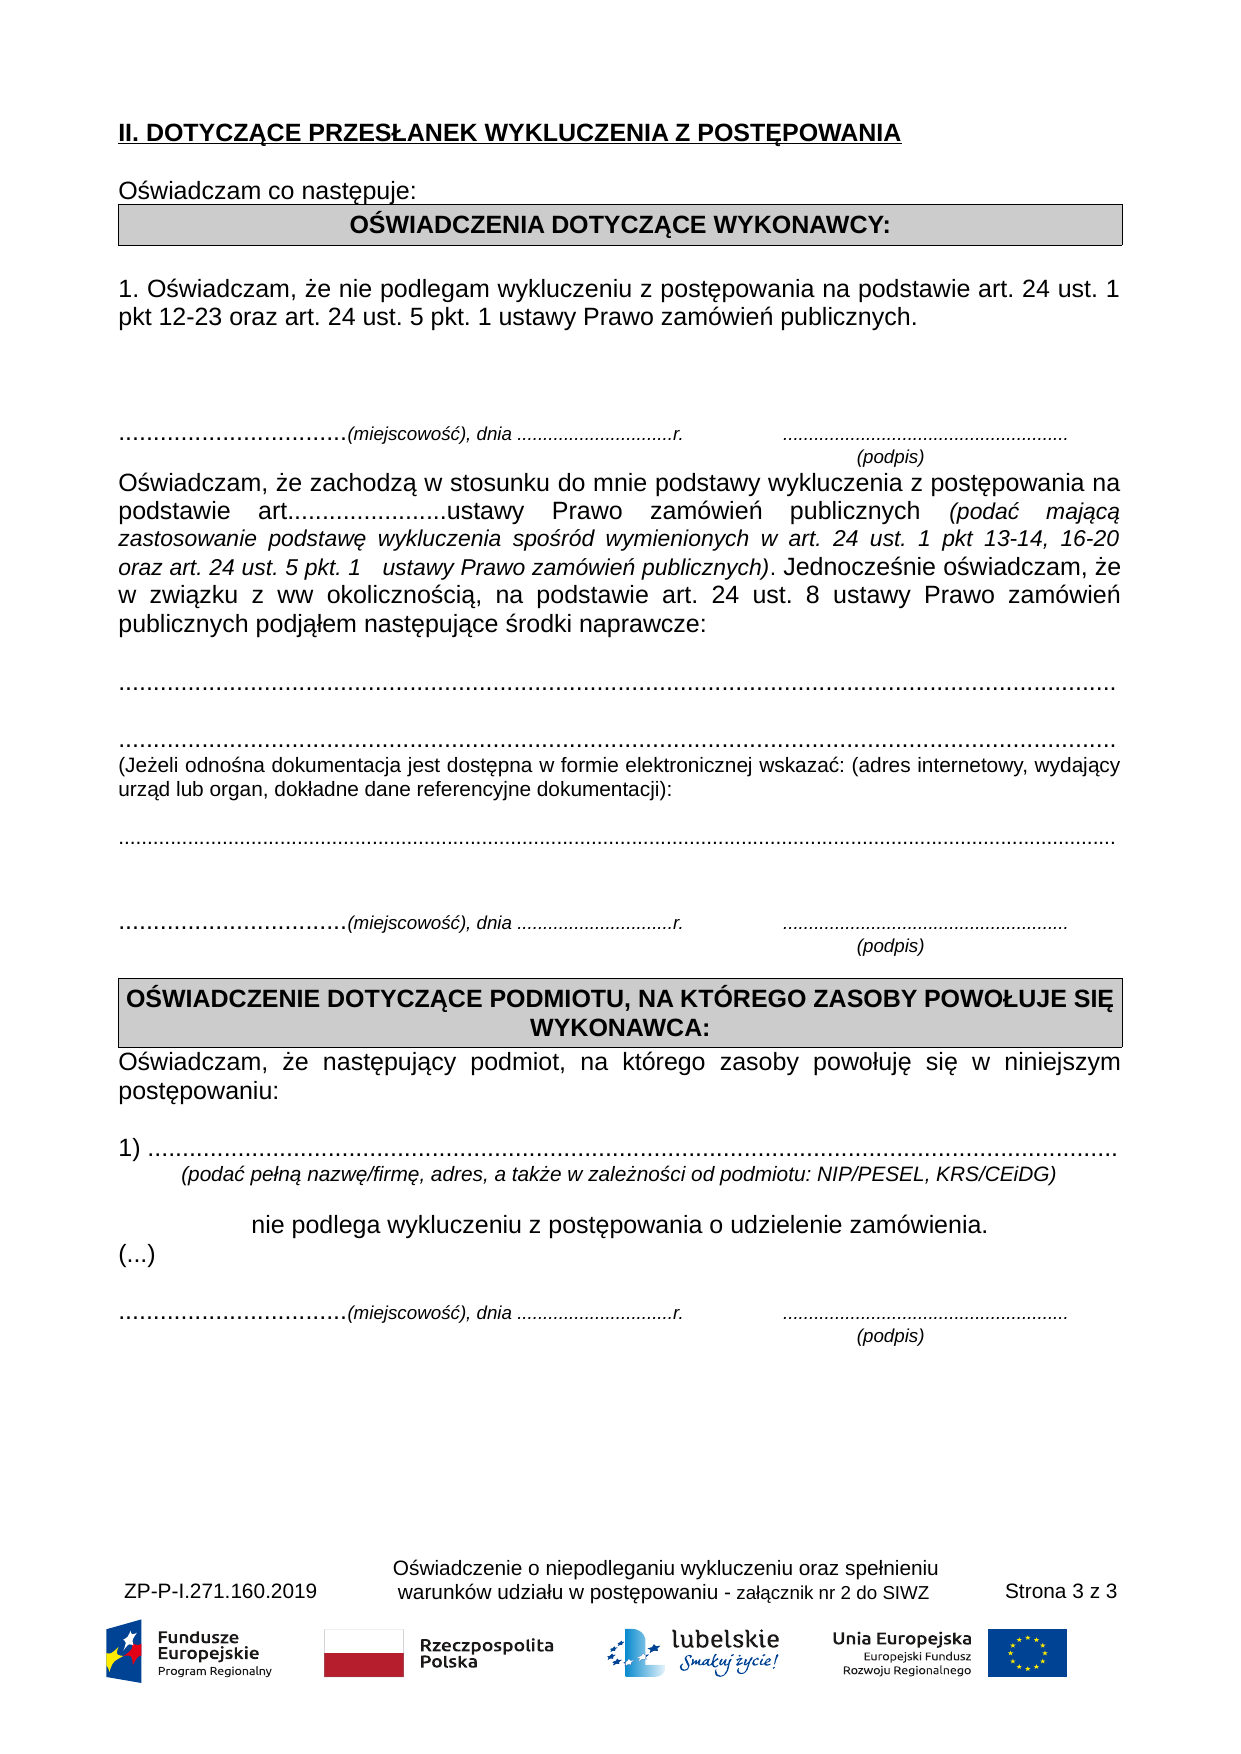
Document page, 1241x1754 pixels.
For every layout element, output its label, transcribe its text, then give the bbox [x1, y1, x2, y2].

text 1) ............................................................................................................................................ [118, 1133, 1122, 1162]
table_header OŚWIADCZENIA DOTYCZĄCE WYKONAWCY: [119, 205, 1122, 245]
text (podpis) [118, 1325, 1122, 1347]
text (podpis) [118, 935, 1122, 956]
text Oświadczam co następuje: [118, 176, 1122, 204]
text II. DOTYCZĄCE PRZESŁANEK WYKLUCZENIA Z POSTĘPOWANIA [118, 118, 1122, 147]
text (podpis) [118, 446, 1122, 468]
text .................................(miejscowość), dnia ..............................r. ....................................................... [118, 906, 1122, 935]
text .................................(miejscowość), dnia ..............................r. ....................................................... [118, 1296, 1122, 1325]
text Oświadczam, że zachodzą w stosunku do mnie podstawy wykluczenia z postępowania na podstawie art.......................ustawy Prawo zamówień publicznych (podać mającą zastosowanie podstawę wykluczenia spośród wymienionych w art. 24 ust. 1 pkt 13-14, 16-20 oraz art. 24 ust. 5 pkt. 1 ustawy Prawo zamówień publicznych). Jednocześnie oświadczam, że w związku z ww okolicznością, na podstawie art. 24 ust. 8 ustawy Prawo zamówień publicznych podjąłem następujące środki naprawcze: [118, 468, 1122, 638]
text (podać pełną nazwę/firmę, adres, a także w zależności od podmiotu: NIP/PESEL, KRS/CEiDG) [118, 1162, 1122, 1186]
text nie podlega wykluczeniu z postępowania o udzielenie zamówienia. [118, 1210, 1122, 1239]
text Oświadczam, że następujący podmiot, na którego zasoby powołuję się w niniejszym postępowaniu: [118, 1048, 1122, 1104]
text ............................................................................................................................................................................. [118, 824, 1122, 848]
text ................................................................................................................................................ [118, 724, 1122, 753]
text (...) [118, 1239, 1122, 1267]
text ................................................................................................................................................ [118, 666, 1122, 695]
text (Jeżeli odnośna dokumentacja jest dostępna w formie elektronicznej wskazać: (adres internetowy, wydający urząd lub organ, dokładne dane referencyjne dokumentacji): [118, 753, 1122, 801]
table_header OŚWIADCZENIE DOTYCZĄCE PODMIOTU, NA KTÓREGO ZASOBY POWOŁUJE SIĘ WYKONAWCA: [119, 979, 1122, 1047]
text 1. Oświadczam, że nie podlegam wykluczeniu z postępowania na podstawie art. 24 ust. 1 pkt 12-23 oraz art. 24 ust. 5 pkt. 1 ustawy Prawo zamówień publicznych. [118, 273, 1122, 331]
text .................................(miejscowość), dnia ..............................r. ....................................................... [118, 417, 1122, 446]
